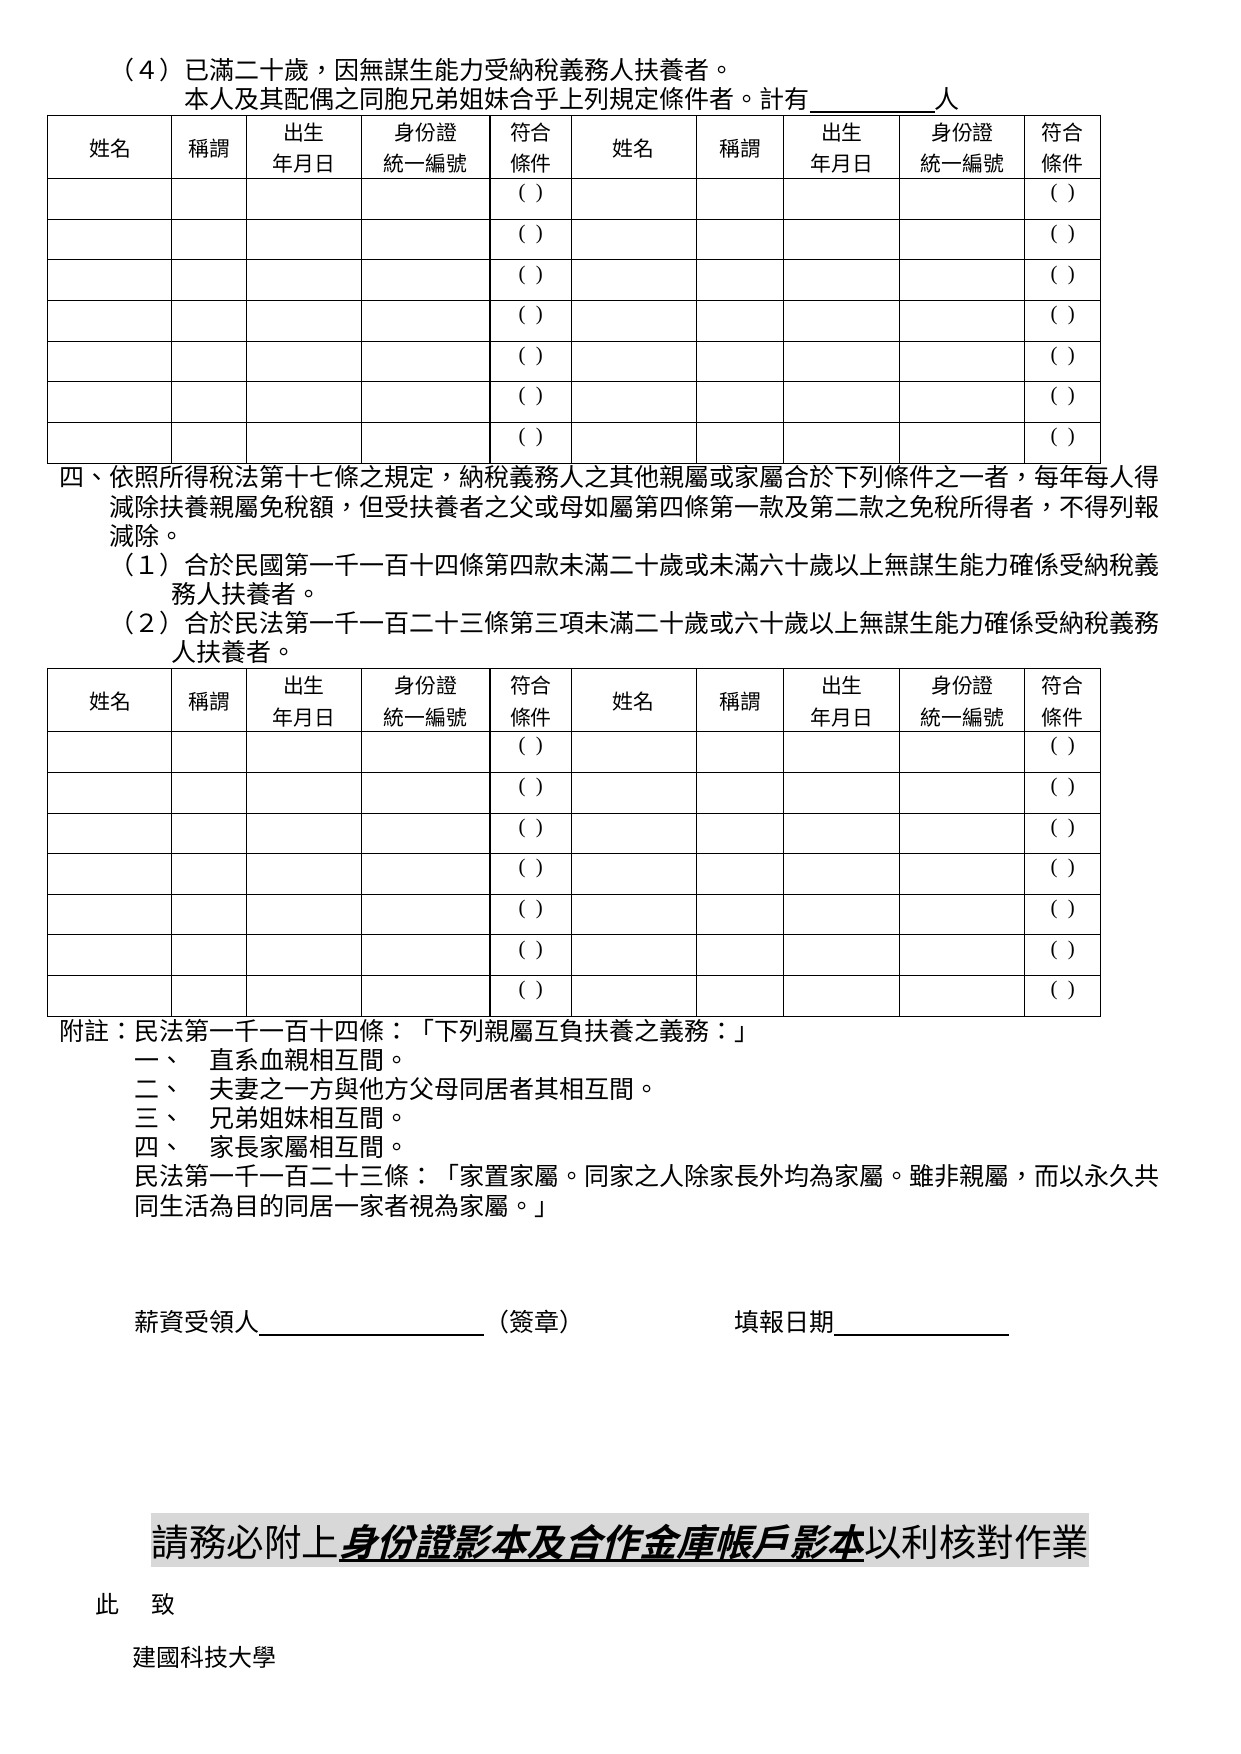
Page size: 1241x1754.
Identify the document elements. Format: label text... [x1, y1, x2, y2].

table_cell [697, 732, 783, 772]
table_cell [362, 260, 489, 300]
table_header 符合 條件 [491, 116, 571, 178]
table_cell [362, 976, 489, 1016]
table_cell [172, 423, 246, 462]
table_cell [247, 814, 361, 853]
table_cell ( ) [1025, 342, 1100, 381]
table_cell [572, 423, 696, 462]
table_header 出生 年月日 [247, 116, 361, 178]
table_cell ( ) [491, 814, 571, 853]
table_cell [572, 895, 696, 934]
table_cell [900, 342, 1024, 381]
table_header 姓名 [48, 116, 171, 178]
table_cell [697, 895, 783, 934]
table_cell [697, 976, 783, 1016]
table_header 身份證 統一編號 [362, 669, 489, 731]
table_header 出生 年月日 [784, 116, 899, 178]
table_cell [247, 773, 361, 812]
table_cell [572, 260, 696, 300]
table_cell [247, 260, 361, 300]
table_cell [362, 854, 489, 894]
table_cell [784, 342, 899, 381]
table_header 身份證 統一編號 [900, 116, 1024, 178]
table_cell [362, 423, 489, 462]
table_cell [48, 976, 171, 1016]
table_header 符合 條件 [1025, 669, 1100, 731]
table_cell [572, 382, 696, 422]
table_cell [362, 382, 489, 422]
text 四、依照所得稅法第十七條之規定，納稅義務人之其他親屬或家屬合於下列條件之一者，每年每人得減除扶養親屬免稅額，但受扶養者之父或母如屬第四條第一款及第二款之免稅所得者，不得列報減除。 [59, 463, 1181, 551]
table_cell ( ) [1025, 220, 1100, 259]
table_cell [48, 423, 171, 462]
table_cell [172, 935, 246, 975]
table_cell ( ) [491, 732, 571, 772]
table_cell [697, 935, 783, 975]
table_cell [48, 895, 171, 934]
table_cell [48, 342, 171, 381]
table_cell [697, 301, 783, 341]
list 家長家屬相互間。 [134, 1133, 1181, 1162]
table_cell [900, 773, 1024, 812]
table_cell ( ) [491, 935, 571, 975]
table_cell [362, 935, 489, 975]
table_cell ( ) [491, 179, 571, 219]
table_cell ( ) [491, 260, 571, 300]
table_cell [48, 220, 171, 259]
table_cell [900, 854, 1024, 894]
table_cell [784, 895, 899, 934]
table_cell [247, 220, 361, 259]
text （４）已滿二十歲，因無謀生能力受納稅義務人扶養者。 [109, 56, 1181, 85]
table_cell [784, 854, 899, 894]
text 薪資受領人 （簽章） 填報日期 [134, 1308, 1181, 1337]
table_cell [572, 732, 696, 772]
table_cell ( ) [1025, 895, 1100, 934]
text 本人及其配偶之同胞兄弟姐妹合乎上列規定條件者。計有 人 [109, 85, 1181, 114]
table_cell [172, 301, 246, 341]
table_cell [247, 382, 361, 422]
table_cell [784, 976, 899, 1016]
table_cell [48, 382, 171, 422]
table_cell [697, 179, 783, 219]
table_cell [247, 976, 361, 1016]
table_cell [572, 301, 696, 341]
table_cell [900, 976, 1024, 1016]
table_cell ( ) [1025, 814, 1100, 853]
table_cell [572, 220, 696, 259]
table_header 符合 條件 [1025, 116, 1100, 178]
table_cell ( ) [491, 854, 571, 894]
table_cell [362, 301, 489, 341]
table_cell [362, 895, 489, 934]
table_cell ( ) [1025, 260, 1100, 300]
table_cell [48, 854, 171, 894]
text 附註：民法第一千一百十四條：「下列親屬互負扶養之義務：」 [59, 1017, 1181, 1046]
table_header 符合 條件 [491, 669, 571, 731]
table_cell [784, 220, 899, 259]
table_header 出生 年月日 [247, 669, 361, 731]
table_cell [172, 976, 246, 1016]
table_cell [784, 423, 899, 462]
table_cell [572, 854, 696, 894]
table_cell [572, 814, 696, 853]
table_cell [572, 976, 696, 1016]
table_cell [172, 814, 246, 853]
table_cell [247, 301, 361, 341]
table_cell [784, 773, 899, 812]
table_cell [784, 301, 899, 341]
table_cell [247, 732, 361, 772]
table_cell [172, 179, 246, 219]
table_header 稱謂 [697, 116, 783, 178]
table_cell [697, 342, 783, 381]
table_cell ( ) [1025, 773, 1100, 812]
table_cell [900, 423, 1024, 462]
table_cell ( ) [1025, 854, 1100, 894]
table_header 姓名 [48, 669, 171, 731]
table_header 稱謂 [172, 116, 246, 178]
table_header 身份證 統一編號 [900, 669, 1024, 731]
list 兄弟姐妹相互間。 [134, 1104, 1181, 1133]
table_cell [572, 179, 696, 219]
table_cell [697, 220, 783, 259]
table_cell [697, 854, 783, 894]
table_cell [900, 895, 1024, 934]
table_header 身份證 統一編號 [362, 116, 489, 178]
table_cell [48, 814, 171, 853]
table_cell [247, 895, 361, 934]
table_cell [784, 179, 899, 219]
table_cell [697, 260, 783, 300]
text 民法第一千一百二十三條：「家置家屬。同家之人除家長外均為家屬。雖非親屬，而以永久共同生活為目的同居一家者視為家屬。」 [134, 1162, 1181, 1221]
table_cell [172, 773, 246, 812]
table_cell [48, 260, 171, 300]
table_cell [697, 423, 783, 462]
table_cell [362, 814, 489, 853]
table_cell [784, 382, 899, 422]
table_cell [900, 814, 1024, 853]
table_cell [900, 220, 1024, 259]
text 建國科技大學 [84, 1639, 1181, 1674]
table_cell ( ) [1025, 935, 1100, 975]
table_cell [362, 342, 489, 381]
table_cell [362, 773, 489, 812]
table_cell [784, 732, 899, 772]
table_cell [697, 773, 783, 812]
table_cell [697, 382, 783, 422]
table_cell [247, 423, 361, 462]
table_cell [572, 935, 696, 975]
table_cell ( ) [491, 895, 571, 934]
table_cell ( ) [491, 976, 571, 1016]
table_cell [784, 260, 899, 300]
text 請務必附上身份證影本及合作金庫帳戶影本以利核對作業 [59, 1512, 1181, 1567]
table_cell ( ) [491, 301, 571, 341]
table_cell ( ) [491, 382, 571, 422]
table_cell ( ) [491, 423, 571, 462]
table_cell [900, 382, 1024, 422]
table_cell ( ) [1025, 179, 1100, 219]
table_cell [172, 895, 246, 934]
table_header 姓名 [572, 669, 696, 731]
table_cell [572, 342, 696, 381]
table_cell [172, 342, 246, 381]
table_cell [362, 179, 489, 219]
table_cell [172, 260, 246, 300]
table_cell [900, 935, 1024, 975]
table_cell [247, 342, 361, 381]
table_cell [900, 732, 1024, 772]
table_cell [362, 732, 489, 772]
table_cell ( ) [491, 220, 571, 259]
table_cell [172, 854, 246, 894]
table_cell [900, 260, 1024, 300]
table_cell [900, 179, 1024, 219]
table_cell [247, 179, 361, 219]
table_cell [48, 301, 171, 341]
text （１）合於民國第一千一百十四條第四款未滿二十歲或未滿六十歲以上無謀生能力確係受納稅義務人扶養者。 [109, 551, 1181, 609]
list 夫妻之一方與他方父母同居者其相互間。 [134, 1075, 1181, 1104]
table_cell [172, 732, 246, 772]
table_cell ( ) [1025, 976, 1100, 1016]
table_header 稱謂 [172, 669, 246, 731]
table_cell ( ) [1025, 732, 1100, 772]
table_cell [48, 179, 171, 219]
table_cell [572, 773, 696, 812]
table_cell ( ) [1025, 423, 1100, 462]
table_cell [697, 814, 783, 853]
table_cell [247, 854, 361, 894]
table_cell [362, 220, 489, 259]
table_cell [900, 301, 1024, 341]
table_header 稱謂 [697, 669, 783, 731]
table_cell ( ) [1025, 382, 1100, 422]
table_cell [48, 935, 171, 975]
table_cell [784, 814, 899, 853]
table_header 出生 年月日 [784, 669, 899, 731]
list 直系血親相互間。 [134, 1046, 1181, 1075]
table_cell ( ) [491, 773, 571, 812]
table_cell [48, 773, 171, 812]
table_cell ( ) [491, 342, 571, 381]
table_cell [172, 382, 246, 422]
text （２）合於民法第一千一百二十三條第三項未滿二十歲或六十歲以上無謀生能力確係受納稅義務人扶養者。 [109, 609, 1181, 668]
table_cell [48, 732, 171, 772]
table_cell [784, 935, 899, 975]
table_cell [247, 935, 361, 975]
table_header 姓名 [572, 116, 696, 178]
table_cell [172, 220, 246, 259]
text 此 致 [59, 1586, 1181, 1620]
table_cell ( ) [1025, 301, 1100, 341]
